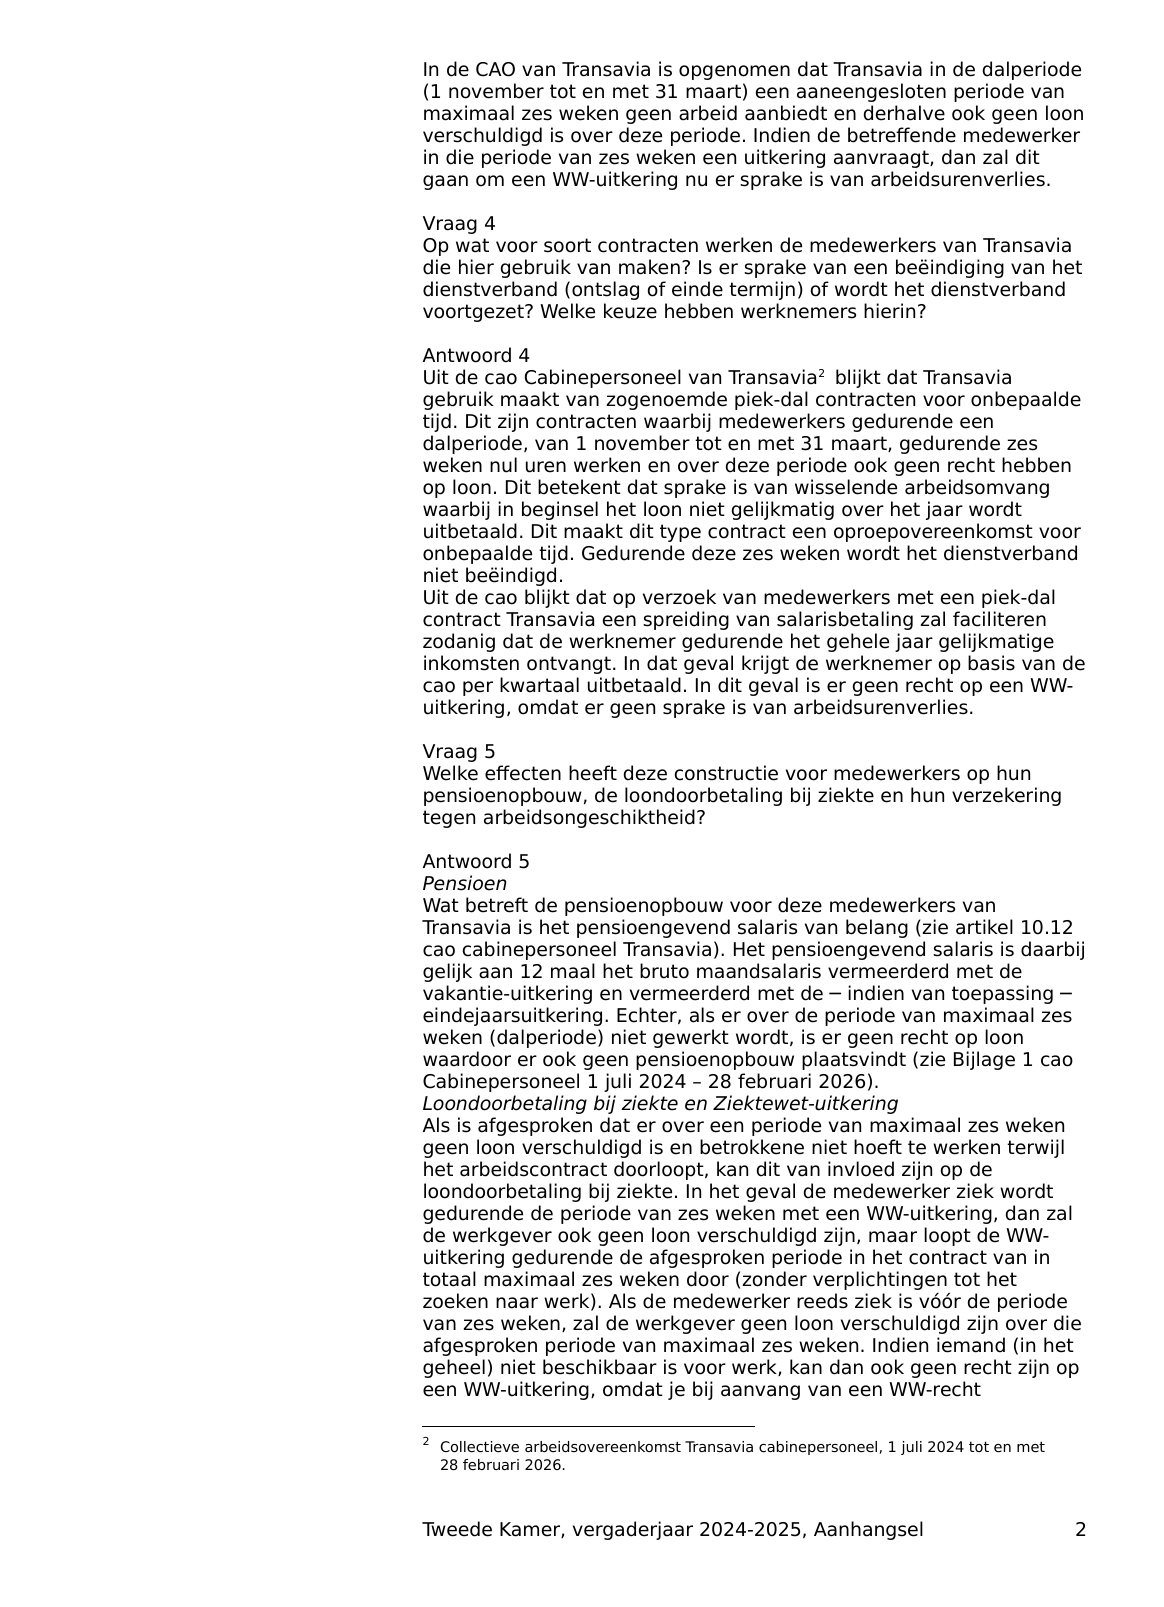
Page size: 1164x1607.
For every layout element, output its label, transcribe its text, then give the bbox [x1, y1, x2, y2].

text Uit de cao blijkt dat op verzoek van medewerkers met een piek-dal contract Transavia een spreiding van salarisbetaling zal faciliteren zodanig dat de werknemer gedurende het gehele jaar gelijkmatige inkomsten ontvangt. In dat geval krijgt de werknemer op basis van de cao per kwartaal uitbetaald. In dit geval is er geen recht op een WW-uitkering, omdat er geen sprake is van arbeidsurenverlies. [422, 587, 1087, 719]
text Uit de cao Cabinepersoneel van Transavia blijkt dat Transavia gebruik maakt van zogenoemde piek-dal contracten voor onbepaalde tijd. Dit zijn contracten waarbij medewerkers gedurende een dalperiode, van 1 november tot en met 31 maart, gedurende zes weken nul uren werken en over deze periode ook geen recht hebben op loon. Dit betekent dat sprake is van wisselende arbeidsomvang waarbij in beginsel het loon niet gelijkmatig over het jaar wordt uitbetaald. Dit maakt dit type contract een oproepovereenkomst voor onbepaalde tijd. Gedurende deze zes weken wordt het dienstverband niet beëindigd. [422, 367, 1087, 587]
text Collectieve arbeidsovereenkomst Transavia cabinepersoneel, 1 juli 2024 tot en met 28 februari 2026. [422, 1435, 1087, 1474]
text Pensioen [422, 873, 1087, 895]
text Als is afgesproken dat er over een periode van maximaal zes weken geen loon verschuldigd is en betrokkene niet hoeft te werken terwijl het arbeidscontract doorloopt, kan dit van invloed zijn op de loondoorbetaling bij ziekte. In het geval de medewerker ziek wordt gedurende de periode van zes weken met een WW-uitkering, dan zal de werkgever ook geen loon verschuldigd zijn, maar loopt de WW-uitkering gedurende de afgesproken periode in het contract van in totaal maximaal zes weken door (zonder verplichtingen tot het zoeken naar werk). Als de medewerker reeds ziek is vóór de periode van zes weken, zal de werkgever geen loon verschuldigd zijn over die afgesproken periode van maximaal zes weken. Indien iemand (in het geheel) niet beschikbaar is voor werk, kan dan ook geen recht zijn op een WW-uitkering, omdat je bij aanvang van een WW-recht [422, 1115, 1087, 1401]
text Loondoorbetaling bij ziekte en Ziektewet-uitkering [422, 1093, 1087, 1115]
text Antwoord 5 [422, 851, 1087, 873]
text Vraag 4 [422, 213, 1087, 235]
text Op wat voor soort contracten werken de medewerkers van Transavia die hier gebruik van maken? Is er sprake van een beëindiging van het dienstverband (ontslag of einde termijn) of wordt het dienstverband voortgezet? Welke keuze hebben werknemers hierin? [422, 235, 1087, 323]
text Antwoord 4 [422, 345, 1087, 367]
text Welke effecten heeft deze constructie voor medewerkers op hun pensioenopbouw, de loondoorbetaling bij ziekte en hun verzekering tegen arbeidsongeschiktheid? [422, 763, 1087, 829]
text In de CAO van Transavia is opgenomen dat Transavia in de dalperiode (1 november tot en met 31 maart) een aaneengesloten periode van maximaal zes weken geen arbeid aanbiedt en derhalve ook geen loon verschuldigd is over deze periode. Indien de betreffende medewerker in die periode van zes weken een uitkering aanvraagt, dan zal dit gaan om een WW-uitkering nu er sprake is van arbeidsurenverlies. [422, 59, 1087, 191]
text Wat betreft de pensioenopbouw voor deze medewerkers van Transavia is het pensioengevend salaris van belang (zie artikel 10.12 cao cabinepersoneel Transavia). Het pensioengevend salaris is daarbij gelijk aan 12 maal het bruto maandsalaris vermeerderd met de vakantie-uitkering en vermeerderd met de ─ indien van toepassing ─ eindejaarsuitkering. Echter, als er over de periode van maximaal zes weken (dalperiode) niet gewerkt wordt, is er geen recht op loon waardoor er ook geen pensioenopbouw plaatsvindt (zie Bijlage 1 cao Cabinepersoneel 1 juli 2024 – 28 februari 2026). [422, 895, 1087, 1093]
text Vraag 5 [422, 741, 1087, 763]
